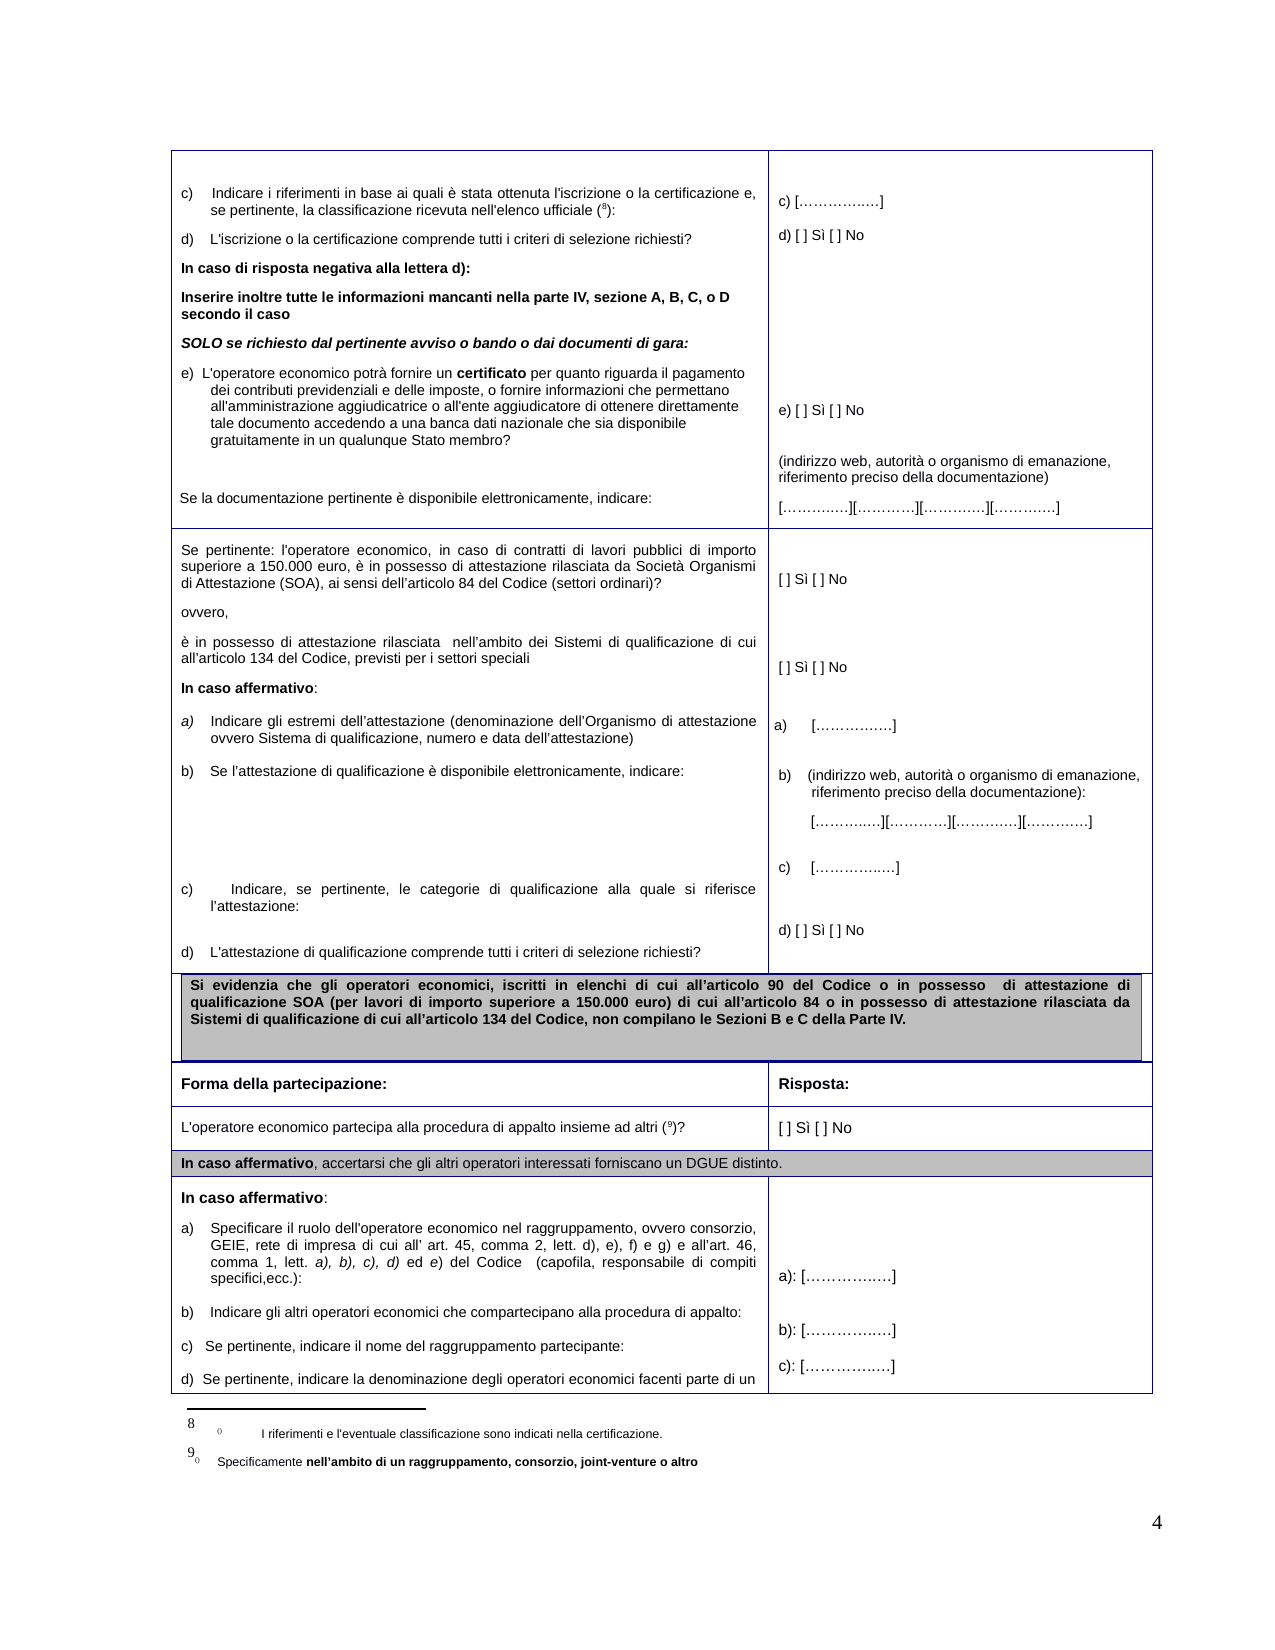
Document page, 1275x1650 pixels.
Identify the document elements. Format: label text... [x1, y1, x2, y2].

table_cell [ ] Sì [ ] No [ ] Sì [ ] No [………….…] b) (indirizzo web, autorità o organismo di emanazione, riferimento preciso della documentazione): [………..…][…………][……….…][……….…] c) […………..…] d) [ ] Sì [ ] No [769, 529, 1152, 973]
table_cell a): […………..…] b): […………..…] c): […………..…] [769, 1177, 1152, 1393]
table_cell Se pertinente: l'operatore economico, in caso di contratti di lavori pubblici di importo superiore a 150.000 euro, è in possesso di attestazione rilasciata da Società Organismi di Attestazione (SOA), ai sensi dell’articolo 84 del Codice (settori ordinari)? ovvero, è in possesso di attestazione rilasciata nell’ambito dei Sistemi di qualificazione di cui all’articolo 134 del Codice, previsti per i settori speciali In caso affermativo: Indicare gli estremi dell’attestazione (denominazione dell’Organismo di attestazione ovvero Sistema di qualificazione, numero e data dell’attestazione) b) Se l’attestazione di qualificazione è disponibile elettronicamente, indicare: c) Indicare, se pertinente, le categorie di qualificazione alla quale si riferisce l’attestazione: d) L'attestazione di qualificazione comprende tutti i criteri di selezione richiesti? [172, 529, 768, 973]
table_cell In caso affermativo: Specificare il ruolo dell'operatore economico nel raggruppamento, ovvero consorzio, GEIE, rete di impresa di cui all’ art. 45, comma 2, lett. d), e), f) e g) e all’art. 46, comma 1, lett. a), b), c), d) ed e) del Codice (capofila, responsabile di compiti specifici,ecc.): b) Indicare gli altri operatori economici che compartecipano alla procedura di appalto: c) Se pertinente, indicare il nome del raggruppamento partecipante: d) Se pertinente, indicare la denominazione degli operatori economici facenti parte di un [172, 1177, 768, 1393]
table_cell L'operatore economico partecipa alla procedura di appalto insieme ad altri ()? [172, 1107, 768, 1149]
table_cell c) […………..…] d) [ ] Sì [ ] No e) [ ] Sì [ ] No (indirizzo web, autorità o organismo di emanazione, riferimento preciso della documentazione) [………..…][…………][……….…][……….…] [769, 151, 1152, 528]
table_cell [ ] Sì [ ] No [769, 1107, 1152, 1149]
table_cell Forma della partecipazione: [172, 1063, 768, 1106]
table_cell c) Indicare i riferimenti in base ai quali è stata ottenuta l'iscrizione o la certificazione e, se pertinente, la classificazione ricevuta nell'elenco ufficiale (): d) L'iscrizione o la certificazione comprende tutti i criteri di selezione richiesti? In caso di risposta negativa alla lettera d): Inserire inoltre tutte le informazioni mancanti nella parte IV, sezione A, B, C, o D secondo il caso SOLO se richiesto dal pertinente avviso o bando o dai documenti di gara: e) L'operatore economico potrà fornire un certificato per quanto riguarda il pagamento dei contributi previdenziali e delle imposte, o fornire informazioni che permettano all'amministrazione aggiudicatrice o all'ente aggiudicatore di ottenere direttamente tale documento accedendo a una banca dati nazionale che sia disponibile gratuitamente in un qualunque Stato membro? Se la documentazione pertinente è disponibile elettronicamente, indicare: [172, 151, 768, 528]
table_cell Risposta: [769, 1063, 1152, 1106]
table_cell In caso affermativo, accertarsi che gli altri operatori interessati forniscano un DGUE distinto. [172, 1151, 1152, 1176]
